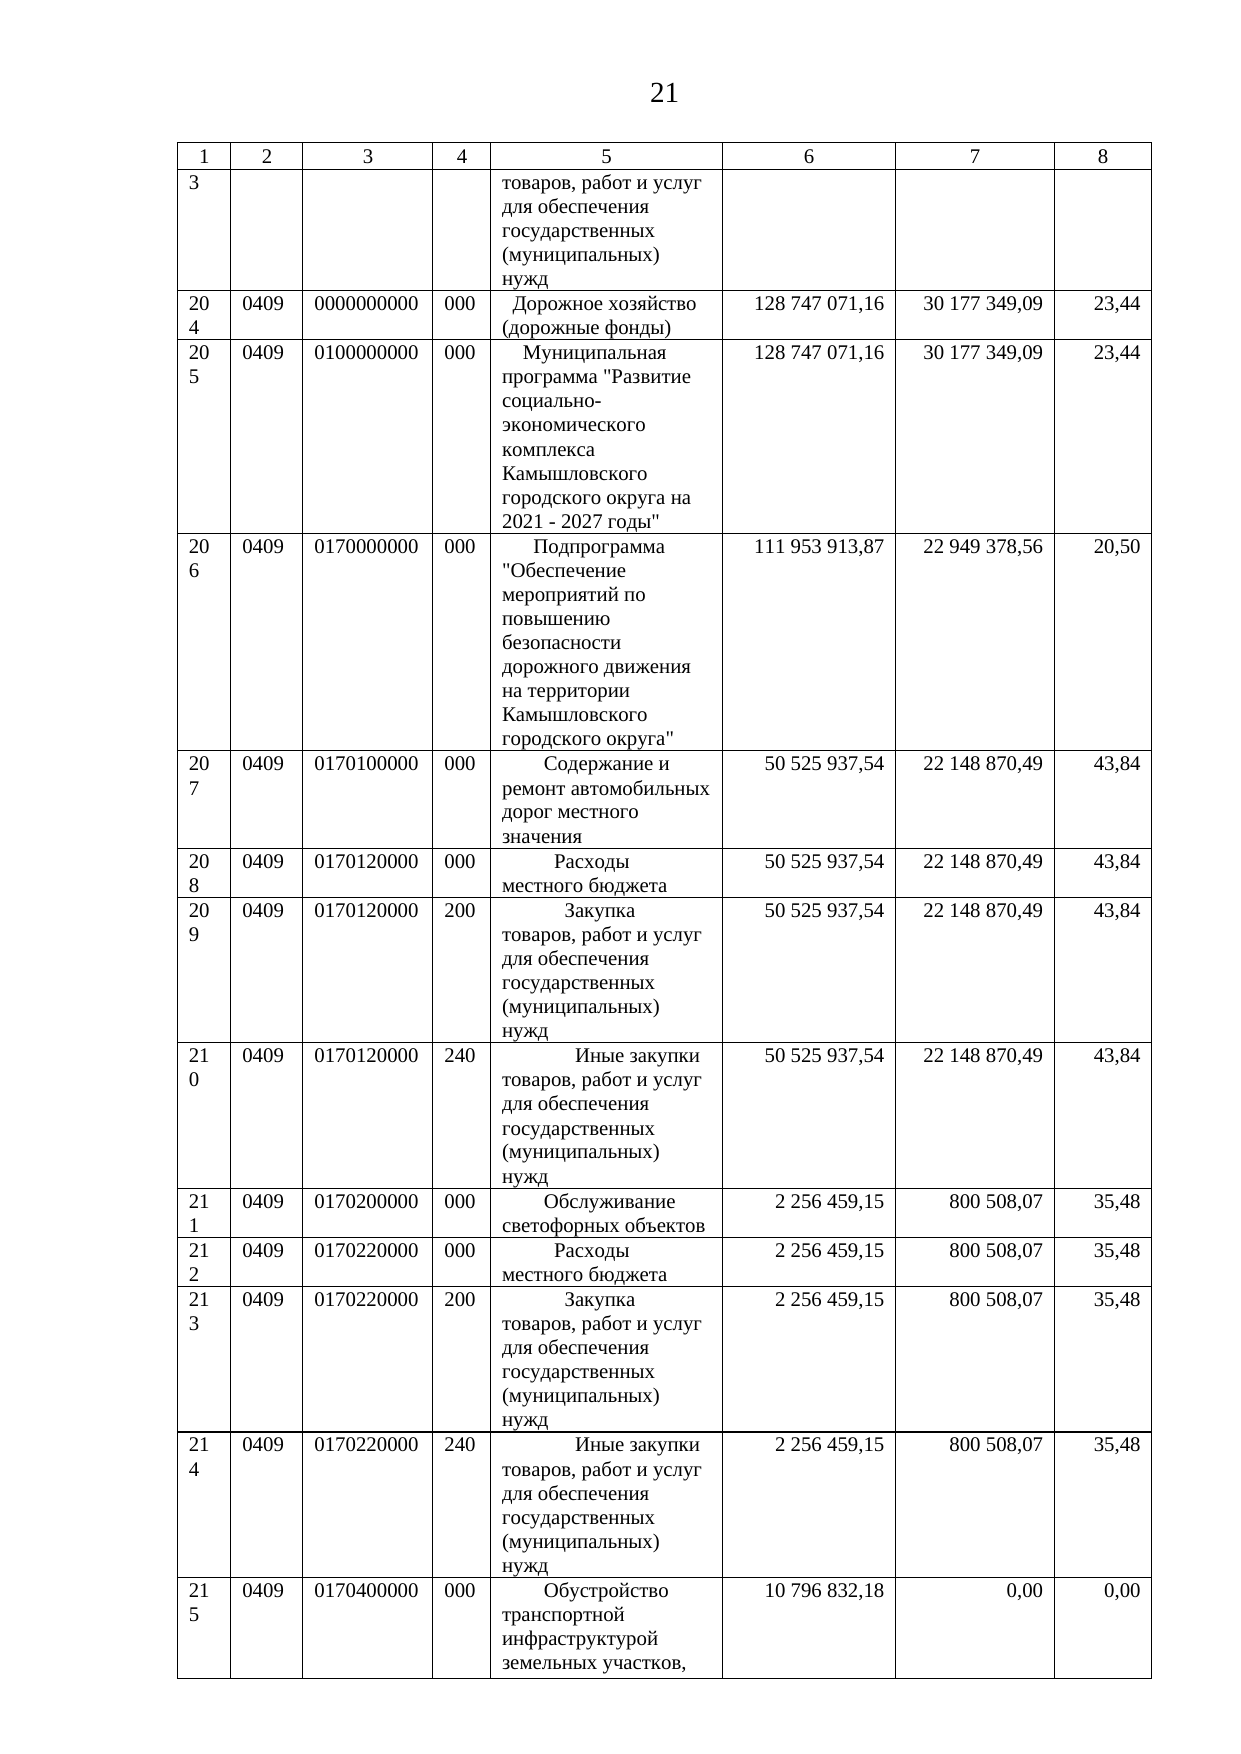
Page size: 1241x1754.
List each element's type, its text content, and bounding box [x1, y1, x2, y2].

table_cell Расходы местного бюджета [491, 1238, 722, 1286]
table_cell 22 949 378,56 [896, 534, 1054, 750]
table_cell 0170200000 [303, 1189, 432, 1237]
table_cell 214 [178, 1433, 230, 1577]
table_cell 204 [178, 291, 230, 339]
table_cell 128 747 071,16 [723, 291, 895, 339]
table_header 6 [723, 143, 895, 169]
table_header 4 [433, 143, 490, 169]
table_cell 0170100000 [303, 751, 432, 848]
table_cell 000 [433, 849, 490, 897]
table_cell Иные закупки товаров, работ и услуг для обеспечения государственных (муниципальных) нужд [491, 1043, 722, 1188]
table_cell 0409 [231, 534, 302, 750]
table_cell 0170120000 [303, 898, 432, 1042]
table_cell 2 256 459,15 [723, 1189, 895, 1237]
table_cell 0170220000 [303, 1238, 432, 1286]
table_cell 800 508,07 [896, 1238, 1054, 1286]
table_cell 3 [178, 170, 230, 290]
table_cell Обслуживание светофорных объектов [491, 1189, 722, 1237]
table_cell 0409 [231, 1287, 302, 1431]
table_header 2 [231, 143, 302, 169]
table_header 5 [491, 143, 722, 169]
table_cell 000 [433, 1189, 490, 1237]
table_cell 200 [433, 898, 490, 1042]
table_cell Обустройство транспортной инфраструктурой земельных участков, [491, 1578, 722, 1678]
table_cell 0170220000 [303, 1287, 432, 1431]
table_cell 000 [433, 340, 490, 533]
table_cell 111 953 913,87 [723, 534, 895, 750]
table_cell 0170400000 [303, 1578, 432, 1678]
table_cell 20,50 [1055, 534, 1151, 750]
table_cell 000 [433, 534, 490, 750]
table_cell 23,44 [1055, 340, 1151, 533]
table_cell 30 177 349,09 [896, 291, 1054, 339]
table_cell [1055, 170, 1151, 290]
table_cell 50 525 937,54 [723, 898, 895, 1042]
table_cell 43,84 [1055, 898, 1151, 1042]
table_cell 35,48 [1055, 1189, 1151, 1237]
table_cell Содержание и ремонт автомобильных дорог местного значения [491, 751, 722, 848]
table_cell Подпрограмма "Обеспечение мероприятий по повышению безопасности дорожного движения на территории Камышловского городского округа" [491, 534, 722, 750]
table_cell [231, 170, 302, 290]
table_header 7 [896, 143, 1054, 169]
table_cell 212 [178, 1238, 230, 1286]
table_cell 800 508,07 [896, 1287, 1054, 1431]
table_cell 128 747 071,16 [723, 340, 895, 533]
table_cell Закупка товаров, работ и услуг для обеспечения государственных (муниципальных) нужд [491, 898, 722, 1042]
table_cell 0409 [231, 1433, 302, 1577]
table_cell 35,48 [1055, 1433, 1151, 1577]
table_cell 000 [433, 291, 490, 339]
table_cell 35,48 [1055, 1287, 1151, 1431]
table_cell 213 [178, 1287, 230, 1431]
table_cell 000 [433, 751, 490, 848]
table_cell 2 256 459,15 [723, 1287, 895, 1431]
table_cell 0,00 [896, 1578, 1054, 1678]
table_cell 43,84 [1055, 1043, 1151, 1188]
table_cell 0409 [231, 1189, 302, 1237]
table_cell 43,84 [1055, 849, 1151, 897]
table_cell 210 [178, 1043, 230, 1188]
table_cell 0100000000 [303, 340, 432, 533]
table_cell 0409 [231, 291, 302, 339]
table_cell 0170000000 [303, 534, 432, 750]
table_cell 0409 [231, 1238, 302, 1286]
table_cell Муниципальная программа "Развитие социально-экономического комплекса Камышловского городского округа на 2021 - 2027 годы" [491, 340, 722, 533]
table_header 8 [1055, 143, 1151, 169]
table_cell 22 148 870,49 [896, 898, 1054, 1042]
table_header 1 [178, 143, 230, 169]
table_cell 0170120000 [303, 1043, 432, 1188]
table_cell 205 [178, 340, 230, 533]
table_cell 0409 [231, 1578, 302, 1678]
table_cell товаров, работ и услуг для обеспечения государственных (муниципальных) нужд [491, 170, 722, 290]
table_cell 30 177 349,09 [896, 340, 1054, 533]
table_header 3 [303, 143, 432, 169]
table_cell 240 [433, 1043, 490, 1188]
table_cell [303, 170, 432, 290]
table_cell 10 796 832,18 [723, 1578, 895, 1678]
table_cell 208 [178, 849, 230, 897]
table_cell 0409 [231, 849, 302, 897]
table_cell 0000000000 [303, 291, 432, 339]
table_cell 0409 [231, 751, 302, 848]
table_cell 207 [178, 751, 230, 848]
table_cell 50 525 937,54 [723, 849, 895, 897]
table_cell 0,00 [1055, 1578, 1151, 1678]
table_cell 0170120000 [303, 849, 432, 897]
table_cell 0170220000 [303, 1433, 432, 1577]
table_cell 000 [433, 1238, 490, 1286]
table_cell 35,48 [1055, 1238, 1151, 1286]
table_cell 215 [178, 1578, 230, 1678]
table_cell 800 508,07 [896, 1189, 1054, 1237]
table_cell 206 [178, 534, 230, 750]
table_cell 2 256 459,15 [723, 1238, 895, 1286]
table_cell 000 [433, 1578, 490, 1678]
table_cell 240 [433, 1433, 490, 1577]
table_cell 800 508,07 [896, 1433, 1054, 1577]
table_cell 22 148 870,49 [896, 849, 1054, 897]
table_cell Дорожное хозяйство (дорожные фонды) [491, 291, 722, 339]
table_cell [433, 170, 490, 290]
table_cell 2 256 459,15 [723, 1433, 895, 1577]
table_cell Закупка товаров, работ и услуг для обеспечения государственных (муниципальных) нужд [491, 1287, 722, 1431]
table_cell 50 525 937,54 [723, 751, 895, 848]
table_cell 22 148 870,49 [896, 751, 1054, 848]
table_cell 23,44 [1055, 291, 1151, 339]
table_cell [723, 170, 895, 290]
table_cell 0409 [231, 340, 302, 533]
table_cell 200 [433, 1287, 490, 1431]
table_cell 50 525 937,54 [723, 1043, 895, 1188]
table_cell 43,84 [1055, 751, 1151, 848]
table_cell 0409 [231, 1043, 302, 1188]
table_cell 209 [178, 898, 230, 1042]
table_cell Иные закупки товаров, работ и услуг для обеспечения государственных (муниципальных) нужд [491, 1433, 722, 1577]
table_cell 0409 [231, 898, 302, 1042]
table_cell 22 148 870,49 [896, 1043, 1054, 1188]
table_cell 211 [178, 1189, 230, 1237]
table_cell Расходы местного бюджета [491, 849, 722, 897]
table_cell [896, 170, 1054, 290]
